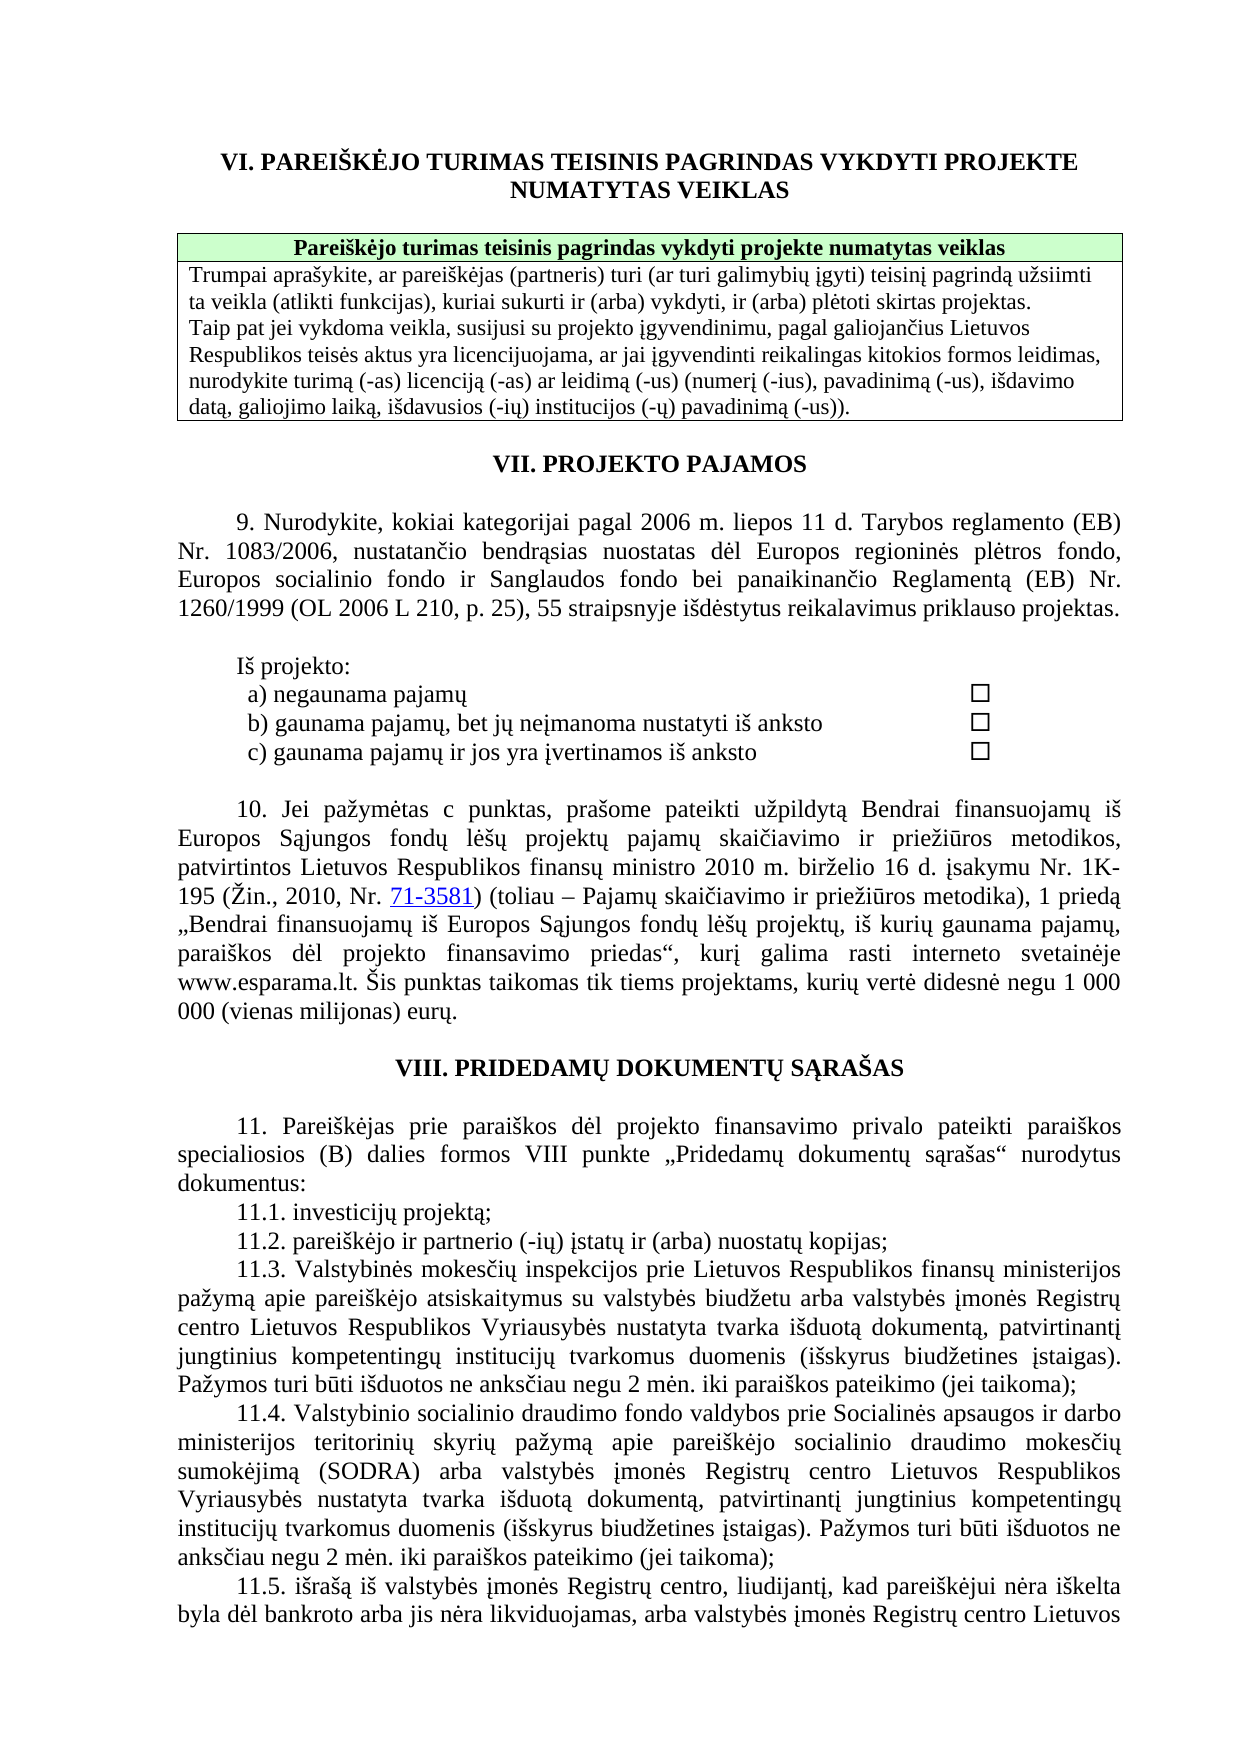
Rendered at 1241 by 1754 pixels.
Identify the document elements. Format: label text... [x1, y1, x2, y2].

table_cell c) gaunama pajamų ir jos yra įvertinamos iš anksto [177, 737, 838, 766]
table_cell Trumpai aprašykite, ar pareiškėjas (partneris) turi (ar turi galimybių įgyti) teisinį pagrindą užsiimti ta veikla (atlikti funkcijas), kuriai sukurti ir (arba) vykdyti, ir (arba) plėtoti skirtas projektas. Taip pat jei vykdoma veikla, susijusi su projekto įgyvendinimu, pagal galiojančius Lietuvos Respublikos teisės aktus yra licencijuojama, ar jai įgyvendinti reikalingas kitokios formos leidimas, nurodykite turimą (-as) licenciją (-as) ar leidimą (-us) (numerį (-ius), pavadinimą (-us), išdavimo datą, galiojimo laiką, išdavusios (-ių) institucijos (-ų) pavadinimą (-us)). [178, 262, 1122, 420]
text VII. PROJEKTO PAJAMOS [177, 449, 1122, 478]
text VI. PAREIŠKĖJO TURIMAS TEISINIS PAGRINDAS VYKDYTI PROJEKTE NUMATYTAS VEIKLAS [177, 147, 1122, 204]
text 11.2. pareiškėjo ir partnerio (-ių) įstatų ir (arba) nuostatų kopijas; [177, 1226, 1122, 1254]
text 11.3. Valstybinės mokesčių inspekcijos prie Lietuvos Respublikos finansų ministerijos pažymą apie pareiškėjo atsiskaitymus su valstybės biudžetu arba valstybės įmonės Registrų centro Lietuvos Respublikos Vyriausybės nustatyta tvarka išduotą dokumentą, patvirtinantį jungtinius kompetentingų institucijų tvarkomus duomenis (išskyrus biudžetines įstaigas). Pažymos turi būti išduotos ne anksčiau negu 2 mėn. iki paraiškos pateikimo (jei taikoma); [177, 1254, 1122, 1398]
text 11.5. išrašą iš valstybės įmonės Registrų centro, liudijantį, kad pareiškėjui nėra iškelta byla dėl bankroto arba jis nėra likviduojamas, arba valstybės įmonės Registrų centro Lietuvos [177, 1571, 1122, 1628]
text VIII. PRIDEDAMŲ DOKUMENTŲ SĄRAŠAS [177, 1053, 1122, 1082]
text 11.1. investicijų projektą; [177, 1197, 1122, 1226]
text 11. Pareiškėjas prie paraiškos dėl projekto finansavimo privalo pateikti paraiškos specialiosios (B) dalies formos VIII punkte „Pridedamų dokumentų sąrašas“ nurodytus dokumentus: [177, 1111, 1122, 1197]
table_cell b) gaunama pajamų, bet jų neįmanoma nustatyti iš anksto [177, 708, 838, 737]
table_header a) negaunama pajamų [177, 680, 838, 708]
table_header [] [839, 680, 1122, 708]
text 9. Nurodykite, kokiai kategorijai pagal 2006 m. liepos 11 d. Tarybos reglamento (EB) Nr. 1083/2006, nustatančio bendrąsias nuostatas dėl Europos regioninės plėtros fondo, Europos socialinio fondo ir Sanglaudos fondo bei panaikinančio Reglamentą (EB) Nr. 1260/1999 (OL 2006 L 210, p. 25), 55 straipsnyje išdėstytus reikalavimus priklauso projektas. [177, 507, 1122, 622]
table_cell [] [839, 737, 1122, 766]
text 10. Jei pažymėtas c punktas, prašome pateikti užpildytą Bendrai finansuojamų iš Europos Sąjungos fondų lėšų projektų pajamų skaičiavimo ir priežiūros metodikos, patvirtintos Lietuvos Respublikos finansų ministro 2010 m. birželio 16 d. įsakymu Nr. 1K-195 (Žin., 2010, Nr. 71-3581) (toliau – Pajamų skaičiavimo ir priežiūros metodika), 1 priedą „Bendrai finansuojamų iš Europos Sąjungos fondų lėšų projektų, iš kurių gaunama pajamų, paraiškos dėl projekto finansavimo priedas“, kurį galima rasti interneto svetainėje www.esparama.lt. Šis punktas taikomas tik tiems projektams, kurių vertė didesnė negu 1 000 000 (vienas milijonas) eurų. [177, 794, 1122, 1024]
text 11.4. Valstybinio socialinio draudimo fondo valdybos prie Socialinės apsaugos ir darbo ministerijos teritorinių skyrių pažymą apie pareiškėjo socialinio draudimo mokesčių sumokėjimą (SODRA) arba valstybės įmonės Registrų centro Lietuvos Respublikos Vyriausybės nustatyta tvarka išduotą dokumentą, patvirtinantį jungtinius kompetentingų institucijų tvarkomus duomenis (išskyrus biudžetines įstaigas). Pažymos turi būti išduotos ne anksčiau negu 2 mėn. iki paraiškos pateikimo (jei taikoma); [177, 1398, 1122, 1571]
table_cell [] [839, 708, 1122, 737]
table_header Pareiškėjo turimas teisinis pagrindas vykdyti projekte numatytas veiklas [178, 234, 1122, 261]
text Iš projekto: [177, 651, 1122, 679]
